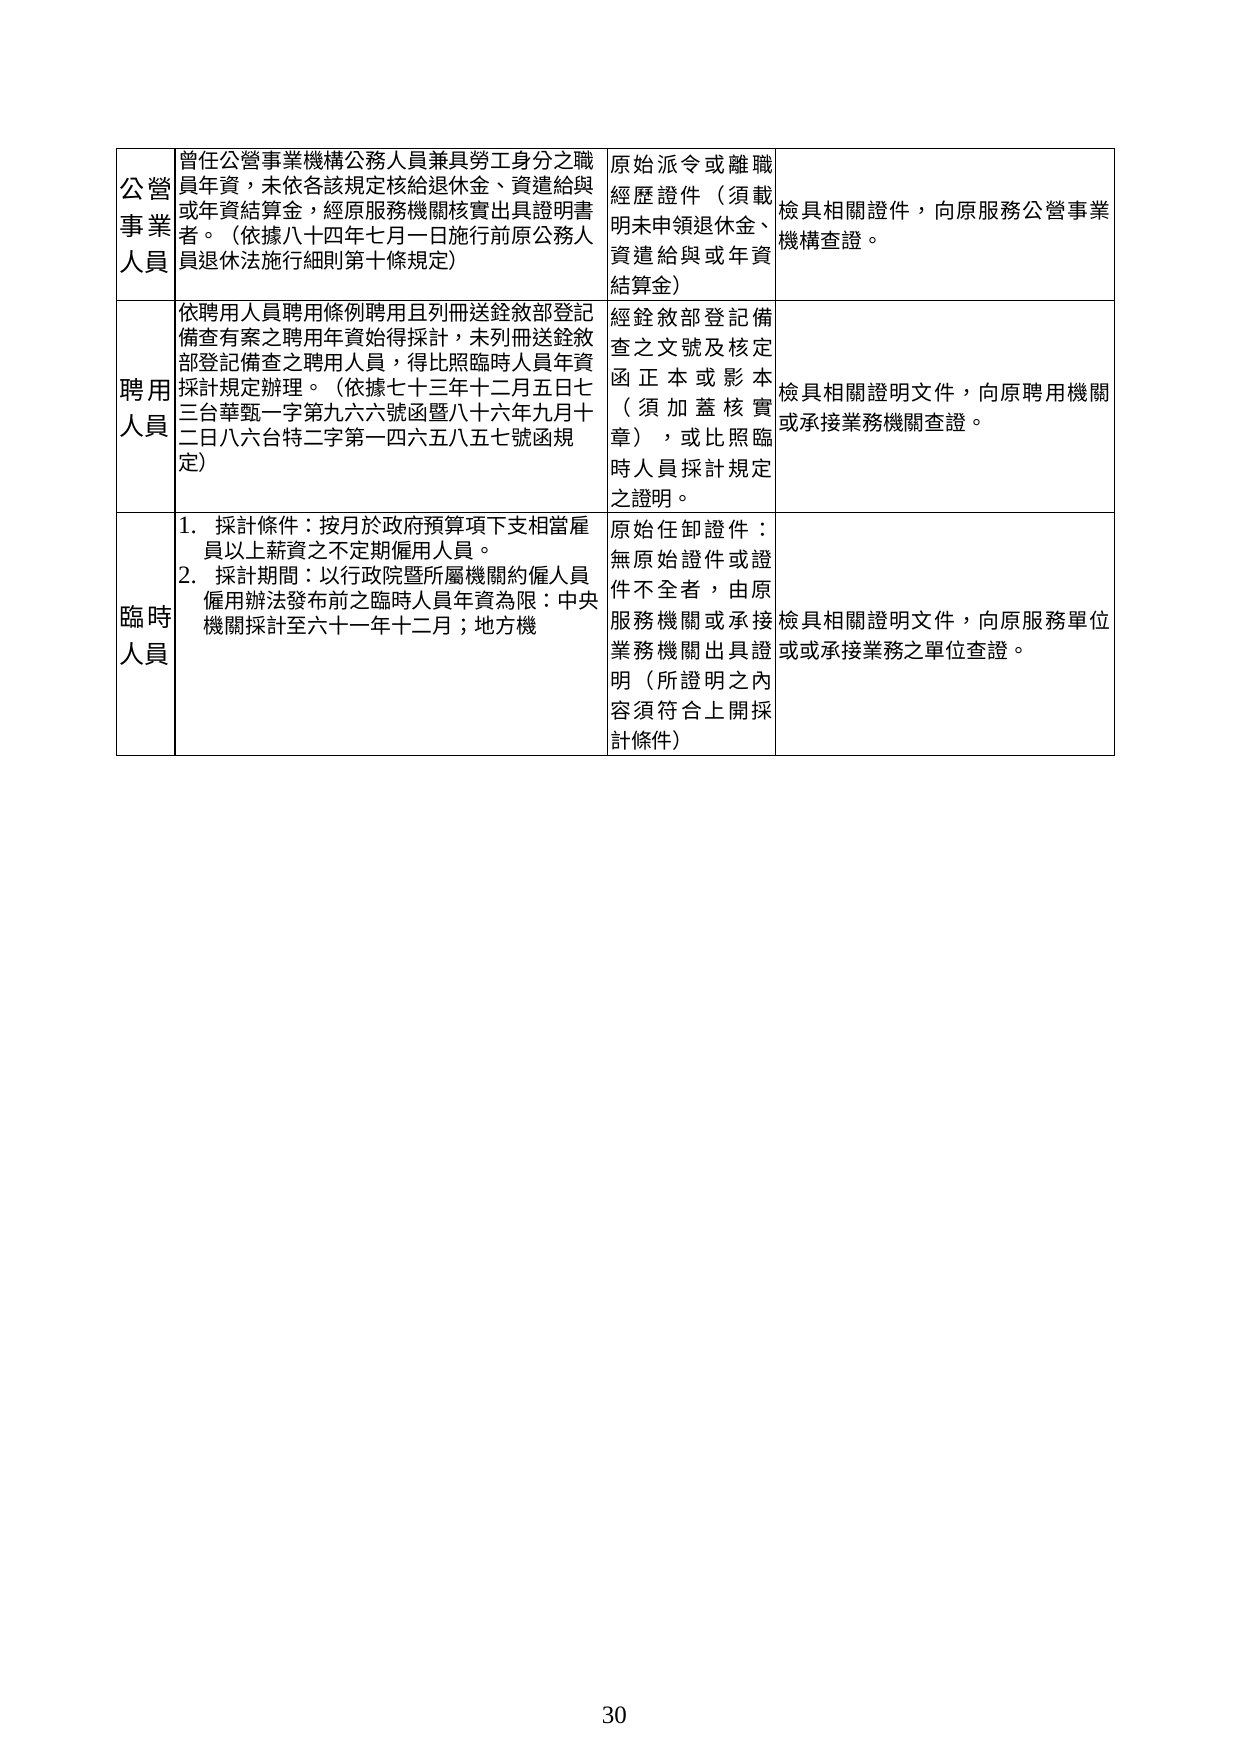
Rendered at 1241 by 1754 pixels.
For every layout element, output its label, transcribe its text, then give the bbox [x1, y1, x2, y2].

table_cell 原始派令或離職經歷證件（須載明未申領退休金、資遣給與或年資結算金） [608, 149, 775, 300]
table_cell 臨時人員 [117, 513, 174, 755]
table_cell 檢具相關證明文件，向原服務單位或或承接業務之單位查證。 [776, 513, 1114, 755]
table_cell 經銓敘部登記備查之文號及核定函正本或影本（須加蓋核實章），或比照臨時人員採計規定之證明。 [608, 301, 775, 512]
table_cell 檢具相關證件，向原服務公營事業機構查證。 [776, 149, 1114, 300]
table_cell 公營事業人員 [117, 149, 174, 300]
table_cell 聘用人員 [117, 301, 174, 512]
table_cell 採計條件：按月於政府預算項下支相當雇員以上薪資之不定期僱用人員。 採計期間：以行政院暨所屬機關約僱人員僱用辦法發布前之臨時人員年資為限：中央機關採計至六十一年十二月；地方機 [176, 513, 607, 755]
table_cell 依聘用人員聘用條例聘用且列冊送銓敘部登記備查有案之聘用年資始得採計，未列冊送銓敘部登記備查之聘用人員，得比照臨時人員年資採計規定辦理。（依據七十三年十二月五日七三台華甄一字第九六六號函暨八十六年九月十二日八六台特二字第一四六五八五七號函規定） [176, 301, 607, 512]
table_cell 檢具相關證明文件，向原聘用機關或承接業務機關查證。 [776, 301, 1114, 512]
table_cell 原始任卸證件：無原始證件或證件不全者，由原服務機關或承接業務機關出具證明（所證明之內容須符合上開採計條件） [608, 513, 775, 755]
table_cell 曾任公營事業機構公務人員兼具勞工身分之職員年資，未依各該規定核給退休金、資遣給與或年資結算金，經原服務機關核實出具證明書者。（依據八十四年七月一日施行前原公務人員退休法施行細則第十條規定） [176, 149, 607, 300]
